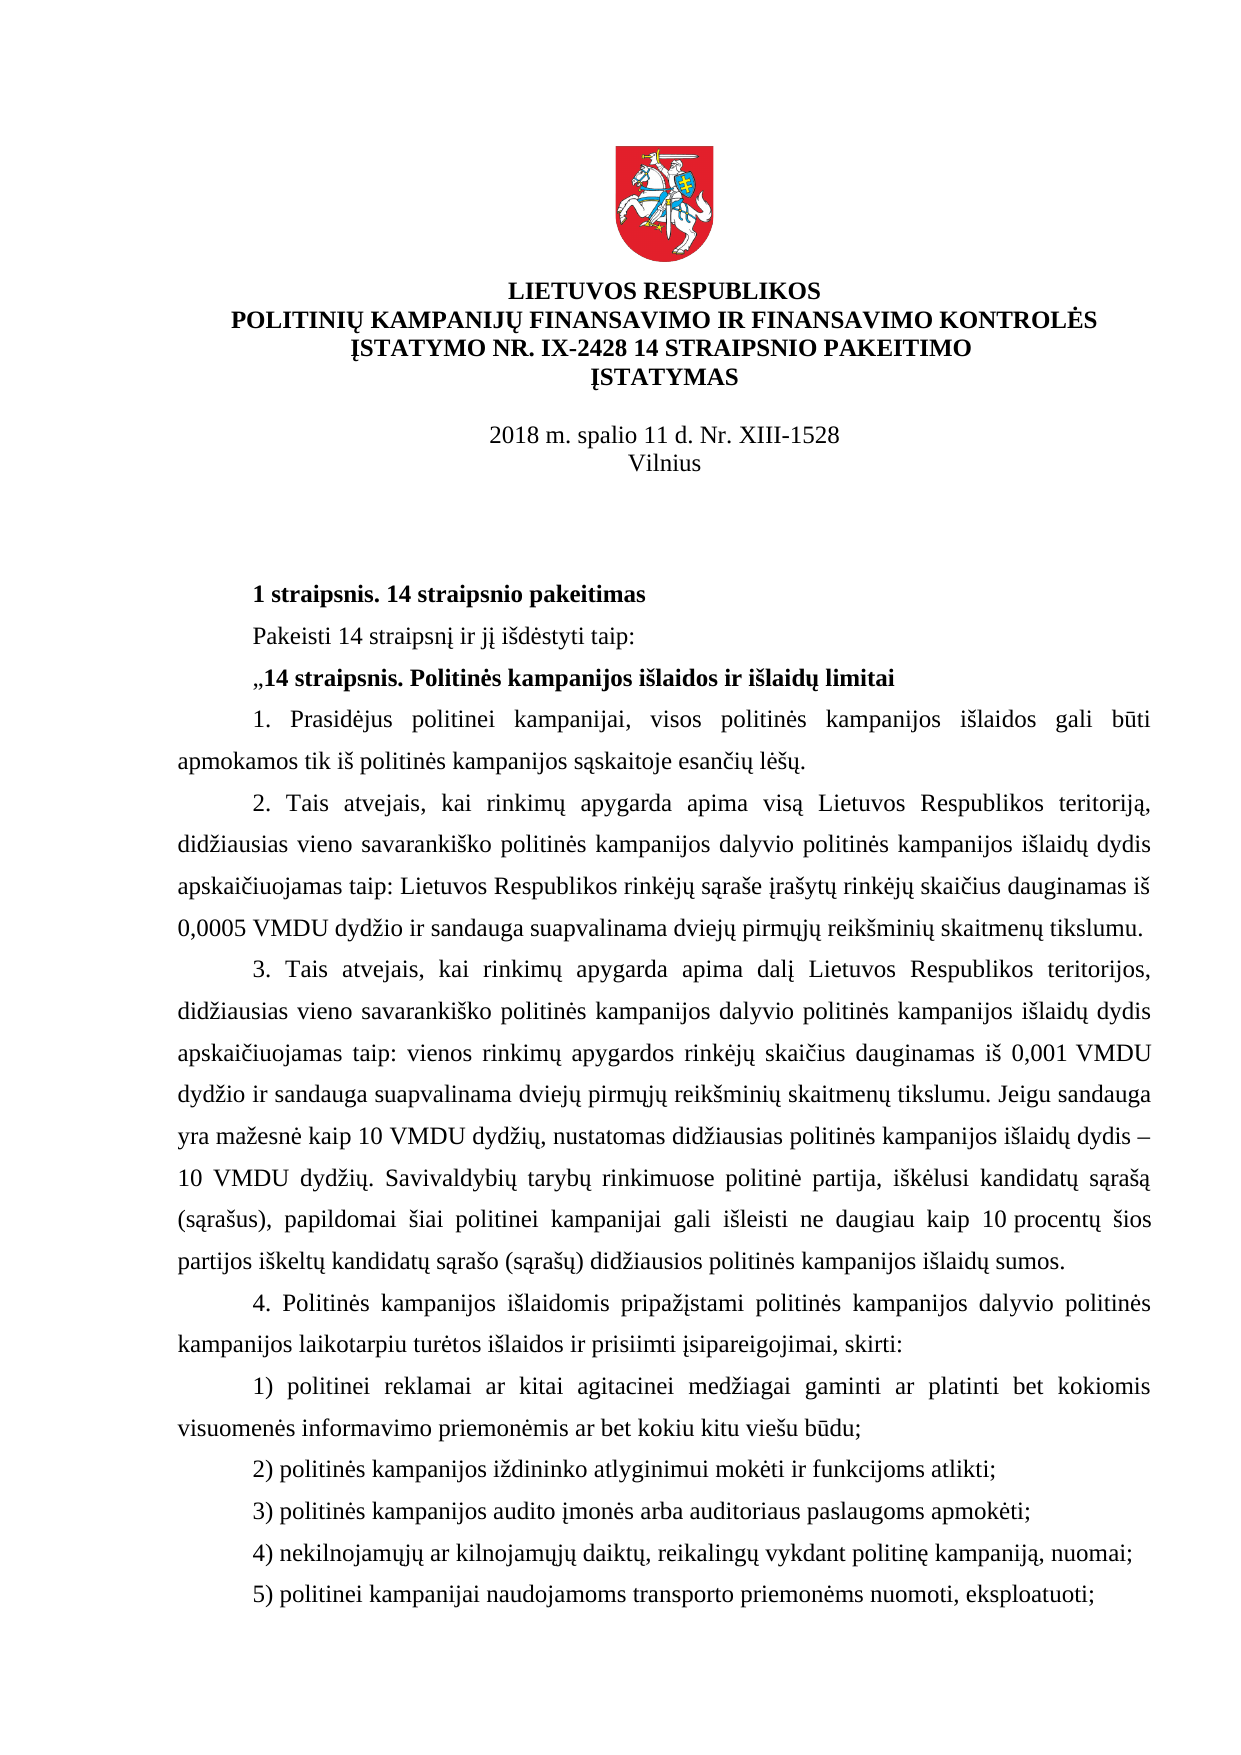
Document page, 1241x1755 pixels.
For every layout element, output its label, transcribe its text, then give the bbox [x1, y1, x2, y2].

text LIETUVOS RESPUBLIKOS [177, 276, 1152, 305]
text Vilnius [177, 448, 1152, 477]
text 3) politinės kampanijos audito įmonės arba auditoriaus paslaugoms apmokėti; [177, 1483, 1152, 1525]
text 2018 m. spalio 11 d. Nr. XIII-1528 [177, 420, 1152, 448]
text 2) politinės kampanijos iždininko atlyginimui mokėti ir funkcijoms atlikti; [177, 1441, 1152, 1483]
text 1 straipsnis. 14 straipsnio pakeitimas [177, 566, 1152, 608]
text 1. Prasidėjus politinei kampanijai, visos politinės kampanijos išlaidos gali būti apmokamos tik iš politinės kampanijos sąskaitoje esančių lėšų. [177, 691, 1152, 775]
text 1) politinei reklamai ar kitai agitacinei medžiagai gaminti ar platinti bet kokiomis visuomenės informavimo priemonėmis ar bet kokiu kitu viešu būdu; [177, 1358, 1152, 1441]
text Pakeisti 14 straipsnį ir jį išdėstyti taip: [177, 608, 1152, 650]
text 5) politinei kampanijai naudojamoms transporto priemonėms nuomoti, eksploatuoti; [177, 1566, 1152, 1608]
text ĮSTATYMAS [177, 362, 1152, 391]
text 2. Tais atvejais, kai rinkimų apygarda apima visą Lietuvos Respublikos teritoriją, didžiausias vieno savarankiško politinės kampanijos dalyvio politinės kampanijos išlaidų dydis apskaičiuojamas taip: Lietuvos Respublikos rinkėjų sąraše įrašytų rinkėjų skaičius dauginamas iš 0,0005 VMDU dydžio ir sandauga suapvalinama dviejų pirmųjų reikšminių skaitmenų tikslumu. [177, 775, 1152, 941]
text 4) nekilnojamųjų ar kilnojamųjų daiktų, reikalingų vykdant politinę kampaniją, nuomai; [177, 1525, 1152, 1566]
text POLITINIŲ KAMPANIJŲ FINANSAVIMO IR FINANSAVIMO KONTROLĖS ĮSTATYMO NR. IX-2428 14 STRAIPSNIO PAKEITIMO [177, 305, 1152, 362]
text 3. Tais atvejais, kai rinkimų apygarda apima dalį Lietuvos Respublikos teritorijos, didžiausias vieno savarankiško politinės kampanijos dalyvio politinės kampanijos išlaidų dydis apskaičiuojamas taip: vienos rinkimų apygardos rinkėjų skaičius dauginamas iš 0,001 VMDU dydžio ir sandauga suapvalinama dviejų pirmųjų reikšminių skaitmenų tikslumu. Jeigu sandauga yra mažesnė kaip 10 VMDU dydžių, nustatomas didžiausias politinės kampanijos išlaidų dydis – 10 VMDU dydžių. Savivaldybių tarybų rinkimuose politinė partija, iškėlusi kandidatų sąrašą (sąrašus), papildomai šiai politinei kampanijai gali išleisti ne daugiau kaip 10 procentų šios partijos iškeltų kandidatų sąrašo (sąrašų) didžiausios politinės kampanijos išlaidų sumos. [177, 941, 1152, 1275]
text 4. Politinės kampanijos išlaidomis pripažįstami politinės kampanijos dalyvio politinės kampanijos laikotarpiu turėtos išlaidos ir prisiimti įsipareigojimai, skirti: [177, 1275, 1152, 1358]
text „14 straipsnis. Politinės kampanijos išlaidos ir išlaidų limitai [177, 650, 1152, 691]
